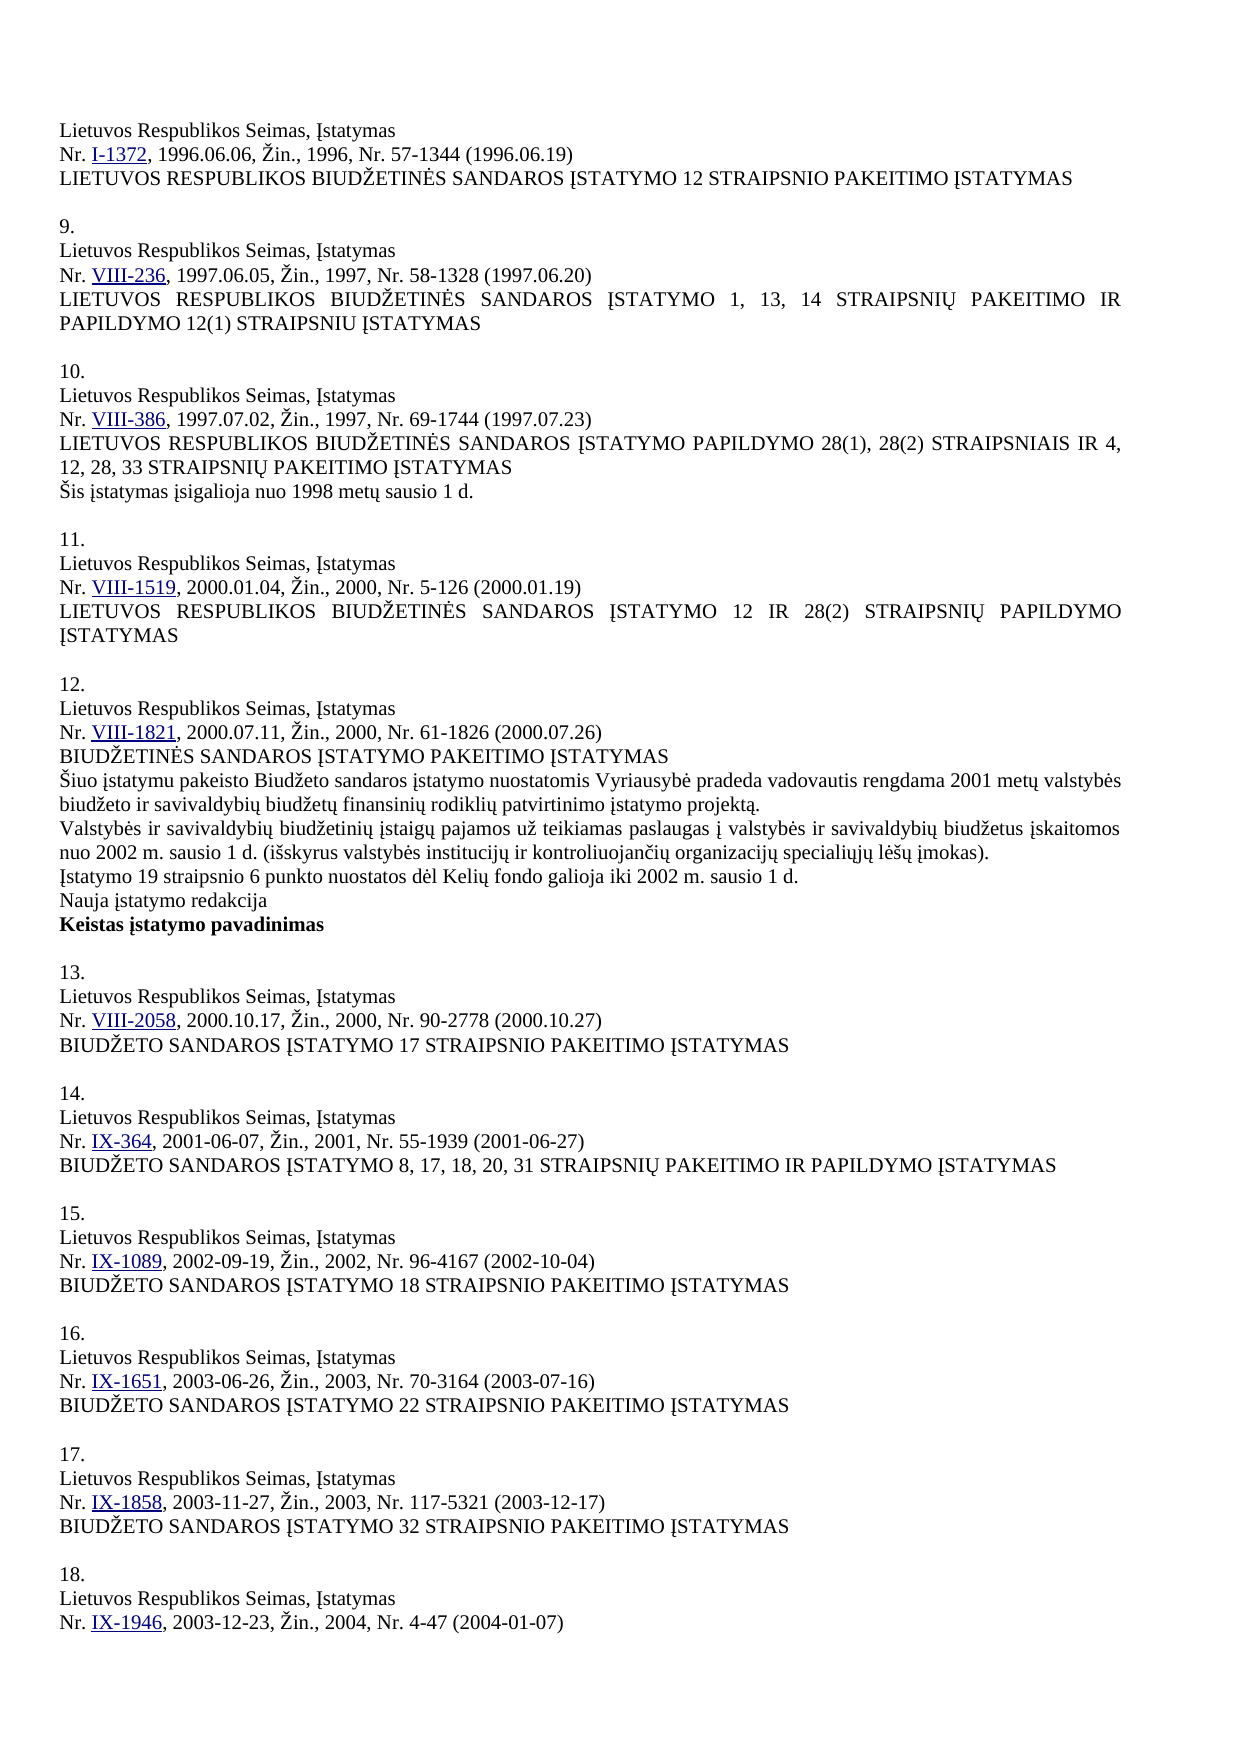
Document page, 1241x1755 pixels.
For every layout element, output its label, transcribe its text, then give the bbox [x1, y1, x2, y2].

text Įstatymo 19 straipsnio 6 punkto nuostatos dėl Kelių fondo galioja iki 2002 m. sausio 1 d. [59, 864, 1122, 888]
text 14. [59, 1081, 1122, 1105]
text Lietuvos Respublikos Seimas, Įstatymas [59, 1105, 1122, 1129]
text BIUDŽETO SANDAROS ĮSTATYMO 32 STRAIPSNIO PAKEITIMO ĮSTATYMAS [59, 1514, 1122, 1538]
text Nr. IX-1946, 2003-12-23, Žin., 2004, Nr. 4-47 (2004-01-07) [59, 1610, 1122, 1634]
text BIUDŽETO SANDAROS ĮSTATYMO 18 STRAIPSNIO PAKEITIMO ĮSTATYMAS [59, 1273, 1122, 1297]
text BIUDŽETINĖS SANDAROS ĮSTATYMO PAKEITIMO ĮSTATYMAS [59, 744, 1122, 768]
text 18. [59, 1562, 1122, 1586]
text Nr. VIII-1519, 2000.01.04, Žin., 2000, Nr. 5-126 (2000.01.19) [59, 575, 1122, 599]
text Lietuvos Respublikos Seimas, Įstatymas [59, 696, 1122, 720]
text Lietuvos Respublikos Seimas, Įstatymas [59, 1586, 1122, 1610]
text LIETUVOS RESPUBLIKOS BIUDŽETINĖS SANDAROS ĮSTATYMO 1, 13, 14 STRAIPSNIŲ PAKEITIMO IR PAPILDYMO 12(1) STRAIPSNIU ĮSTATYMAS [59, 287, 1122, 335]
text Lietuvos Respublikos Seimas, Įstatymas [59, 1466, 1122, 1490]
text LIETUVOS RESPUBLIKOS BIUDŽETINĖS SANDAROS ĮSTATYMO PAPILDYMO 28(1), 28(2) STRAIPSNIAIS IR 4, 12, 28, 33 STRAIPSNIŲ PAKEITIMO ĮSTATYMAS [59, 431, 1122, 479]
text Keistas įstatymo pavadinimas [59, 912, 1122, 936]
text BIUDŽETO SANDAROS ĮSTATYMO 8, 17, 18, 20, 31 STRAIPSNIŲ PAKEITIMO IR PAPILDYMO ĮSTATYMAS [59, 1153, 1122, 1177]
text LIETUVOS RESPUBLIKOS BIUDŽETINĖS SANDAROS ĮSTATYMO 12 STRAIPSNIO PAKEITIMO ĮSTATYMAS [59, 166, 1122, 190]
text Valstybės ir savivaldybių biudžetinių įstaigų pajamos už teikiamas paslaugas į valstybės ir savivaldybių biudžetus įskaitomos nuo 2002 m. sausio 1 d. (išskyrus valstybės institucijų ir kontroliuojančių organizacijų specialiųjų lėšų įmokas). [59, 816, 1122, 864]
text Nr. VIII-1821, 2000.07.11, Žin., 2000, Nr. 61-1826 (2000.07.26) [59, 720, 1122, 744]
text Nr. IX-1089, 2002-09-19, Žin., 2002, Nr. 96-4167 (2002-10-04) [59, 1249, 1122, 1273]
text 16. [59, 1321, 1122, 1345]
text LIETUVOS RESPUBLIKOS BIUDŽETINĖS SANDAROS ĮSTATYMO 12 IR 28(2) STRAIPSNIŲ PAPILDYMO ĮSTATYMAS [59, 599, 1122, 647]
text 9. [59, 214, 1122, 238]
text 17. [59, 1442, 1122, 1466]
text Nr. VIII-386, 1997.07.02, Žin., 1997, Nr. 69-1744 (1997.07.23) [59, 407, 1122, 431]
text BIUDŽETO SANDAROS ĮSTATYMO 17 STRAIPSNIO PAKEITIMO ĮSTATYMAS [59, 1032, 1122, 1057]
text Lietuvos Respublikos Seimas, Įstatymas [59, 383, 1122, 407]
text Nr. VIII-236, 1997.06.05, Žin., 1997, Nr. 58-1328 (1997.06.20) [59, 262, 1122, 287]
text 11. [59, 527, 1122, 551]
text Nauja įstatymo redakcija [59, 888, 1122, 912]
text 12. [59, 672, 1122, 696]
text 15. [59, 1201, 1122, 1225]
text Lietuvos Respublikos Seimas, Įstatymas [59, 118, 1122, 142]
text Šiuo įstatymu pakeisto Biudžeto sandaros įstatymo nuostatomis Vyriausybė pradeda vadovautis rengdama 2001 metų valstybės biudžeto ir savivaldybių biudžetų finansinių rodiklių patvirtinimo įstatymo projektą. [59, 768, 1122, 816]
text BIUDŽETO SANDAROS ĮSTATYMO 22 STRAIPSNIO PAKEITIMO ĮSTATYMAS [59, 1393, 1122, 1417]
text Nr. IX-1858, 2003-11-27, Žin., 2003, Nr. 117-5321 (2003-12-17) [59, 1490, 1122, 1514]
text Šis įstatymas įsigalioja nuo 1998 metų sausio 1 d. [59, 479, 1122, 503]
text Lietuvos Respublikos Seimas, Įstatymas [59, 551, 1122, 575]
text Nr. VIII-2058, 2000.10.17, Žin., 2000, Nr. 90-2778 (2000.10.27) [59, 1008, 1122, 1032]
text 13. [59, 960, 1122, 984]
text Lietuvos Respublikos Seimas, Įstatymas [59, 1225, 1122, 1249]
text Lietuvos Respublikos Seimas, Įstatymas [59, 984, 1122, 1008]
text Nr. IX-1651, 2003-06-26, Žin., 2003, Nr. 70-3164 (2003-07-16) [59, 1369, 1122, 1393]
text Nr. I-1372, 1996.06.06, Žin., 1996, Nr. 57-1344 (1996.06.19) [59, 142, 1122, 166]
text 10. [59, 359, 1122, 383]
text Nr. IX-364, 2001-06-07, Žin., 2001, Nr. 55-1939 (2001-06-27) [59, 1129, 1122, 1153]
text Lietuvos Respublikos Seimas, Įstatymas [59, 238, 1122, 262]
text Lietuvos Respublikos Seimas, Įstatymas [59, 1345, 1122, 1369]
